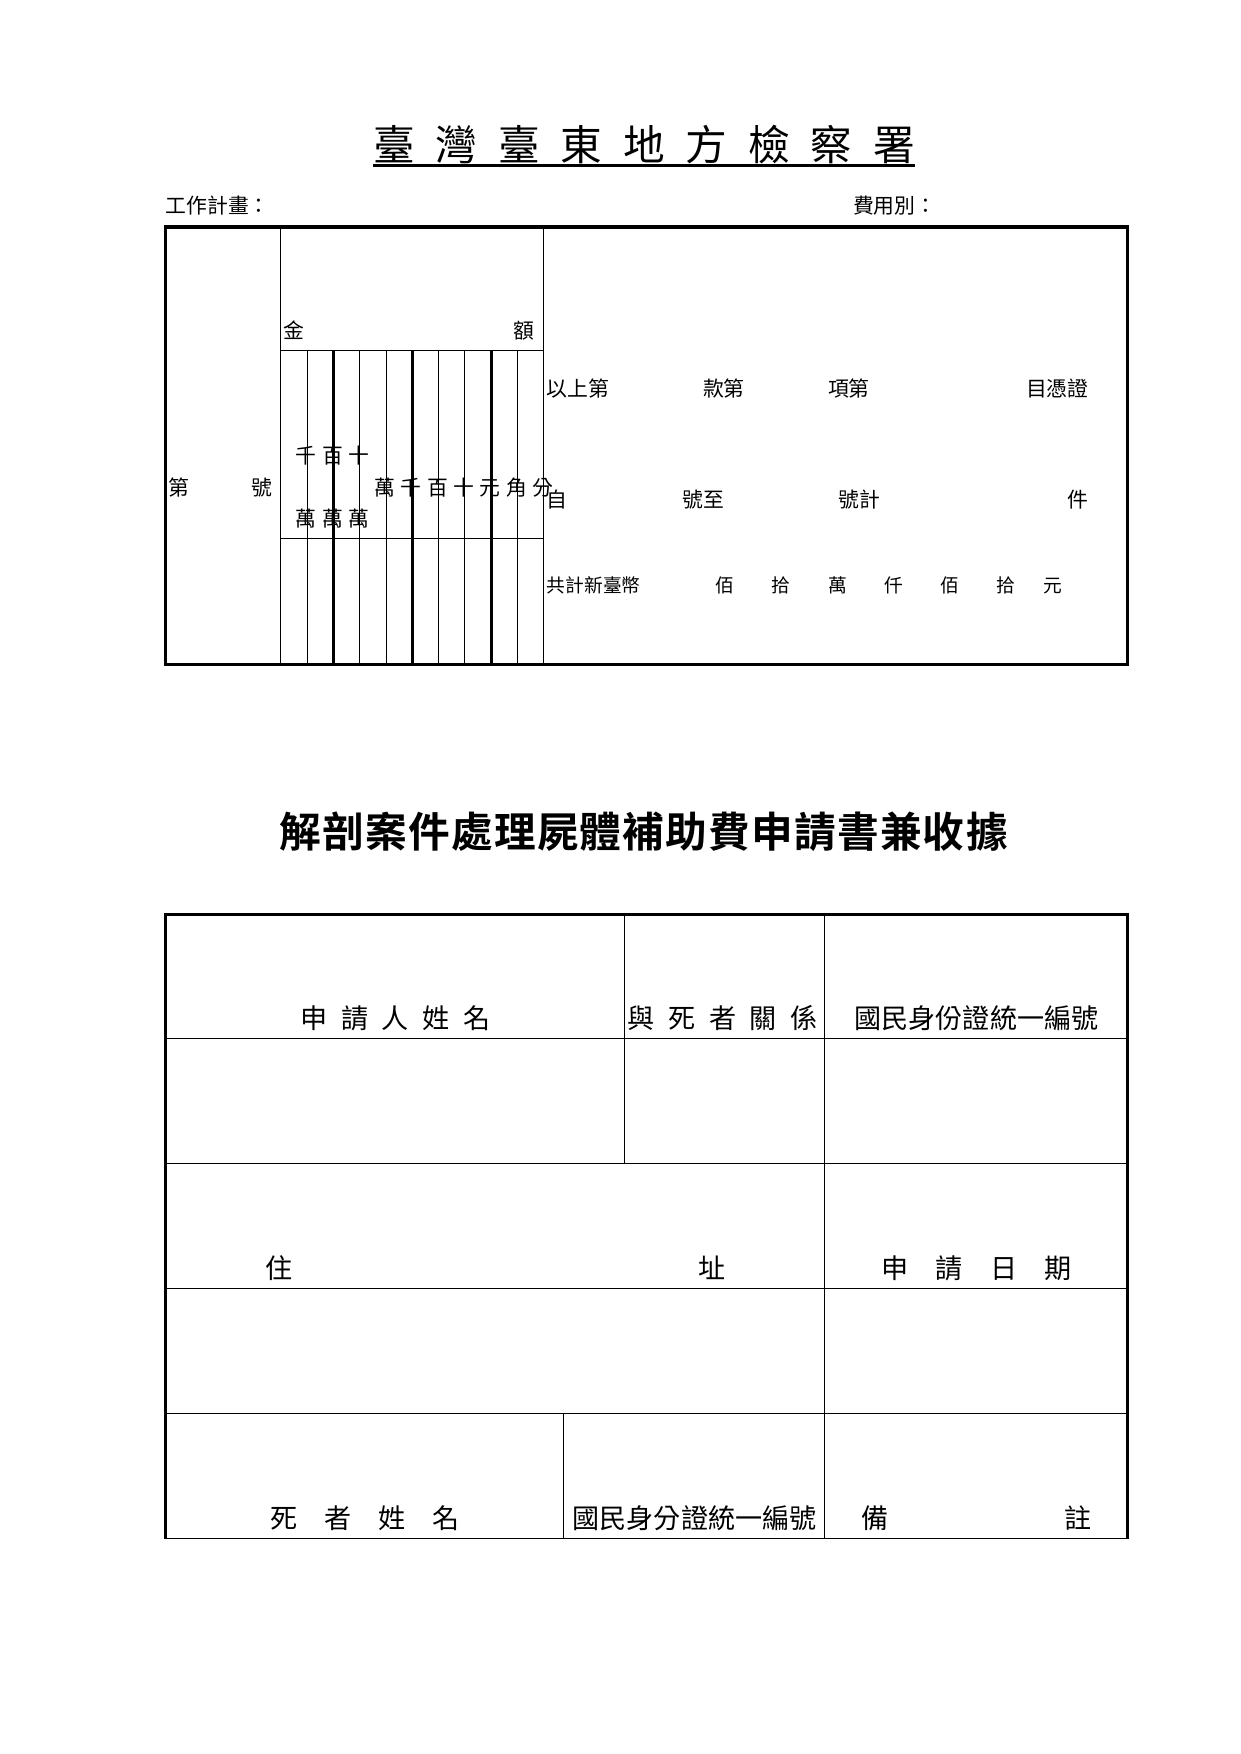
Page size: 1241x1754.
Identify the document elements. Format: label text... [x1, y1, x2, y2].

table_cell [335, 539, 359, 663]
table_header 與 死 者 關 係 [625, 916, 824, 1038]
text 臺 灣 臺 東 地 方 檢 察 署 [165, 100, 1122, 163]
table_cell 元 [465, 351, 490, 538]
table_header 申 請 人 姓 名 [167, 916, 624, 1038]
table_header 第 號 [167, 229, 280, 663]
table_cell [308, 539, 332, 663]
table_cell 萬 [360, 351, 386, 538]
table_cell [281, 539, 307, 663]
table_header 國民身份證統一編號 [825, 916, 1126, 1038]
table_cell 百 [414, 351, 438, 538]
table_header 以上第 款第 項第 目憑證 自 號至 號計 件 共計新臺幣 佰 拾 萬 仟 佰 拾 元 [544, 229, 1126, 663]
table_cell [167, 1289, 824, 1413]
table_cell [465, 539, 490, 663]
table_cell 分 [518, 351, 543, 538]
table_cell [387, 539, 411, 663]
table_cell [167, 1039, 624, 1163]
table_cell 備 註 [825, 1414, 1126, 1538]
table_cell 住 址 [167, 1164, 824, 1288]
table_cell [518, 539, 543, 663]
table_cell 申 請 日 期 [825, 1164, 1126, 1288]
table_cell 死 者 姓 名 [167, 1414, 563, 1538]
table_cell 百萬 [308, 351, 332, 538]
table_cell 千萬 [281, 351, 307, 538]
table_header 金 額 [281, 229, 543, 350]
text 工作計畫： 費用別： [165, 163, 1122, 225]
table_cell [439, 539, 464, 663]
table_cell 十萬 [335, 351, 359, 538]
table_cell [493, 539, 517, 663]
table_cell [825, 1039, 1126, 1163]
table_cell 角 [493, 351, 517, 538]
table_cell 十 [439, 351, 464, 538]
table_cell 千 [387, 351, 411, 538]
table_cell [414, 539, 438, 663]
table_cell [825, 1289, 1126, 1413]
text 解剖案件處理屍體補助費申請書兼收據 [165, 788, 1122, 850]
table_cell [360, 539, 386, 663]
table_cell 國民身分證統一編號 [564, 1414, 824, 1538]
table_cell [625, 1039, 824, 1163]
